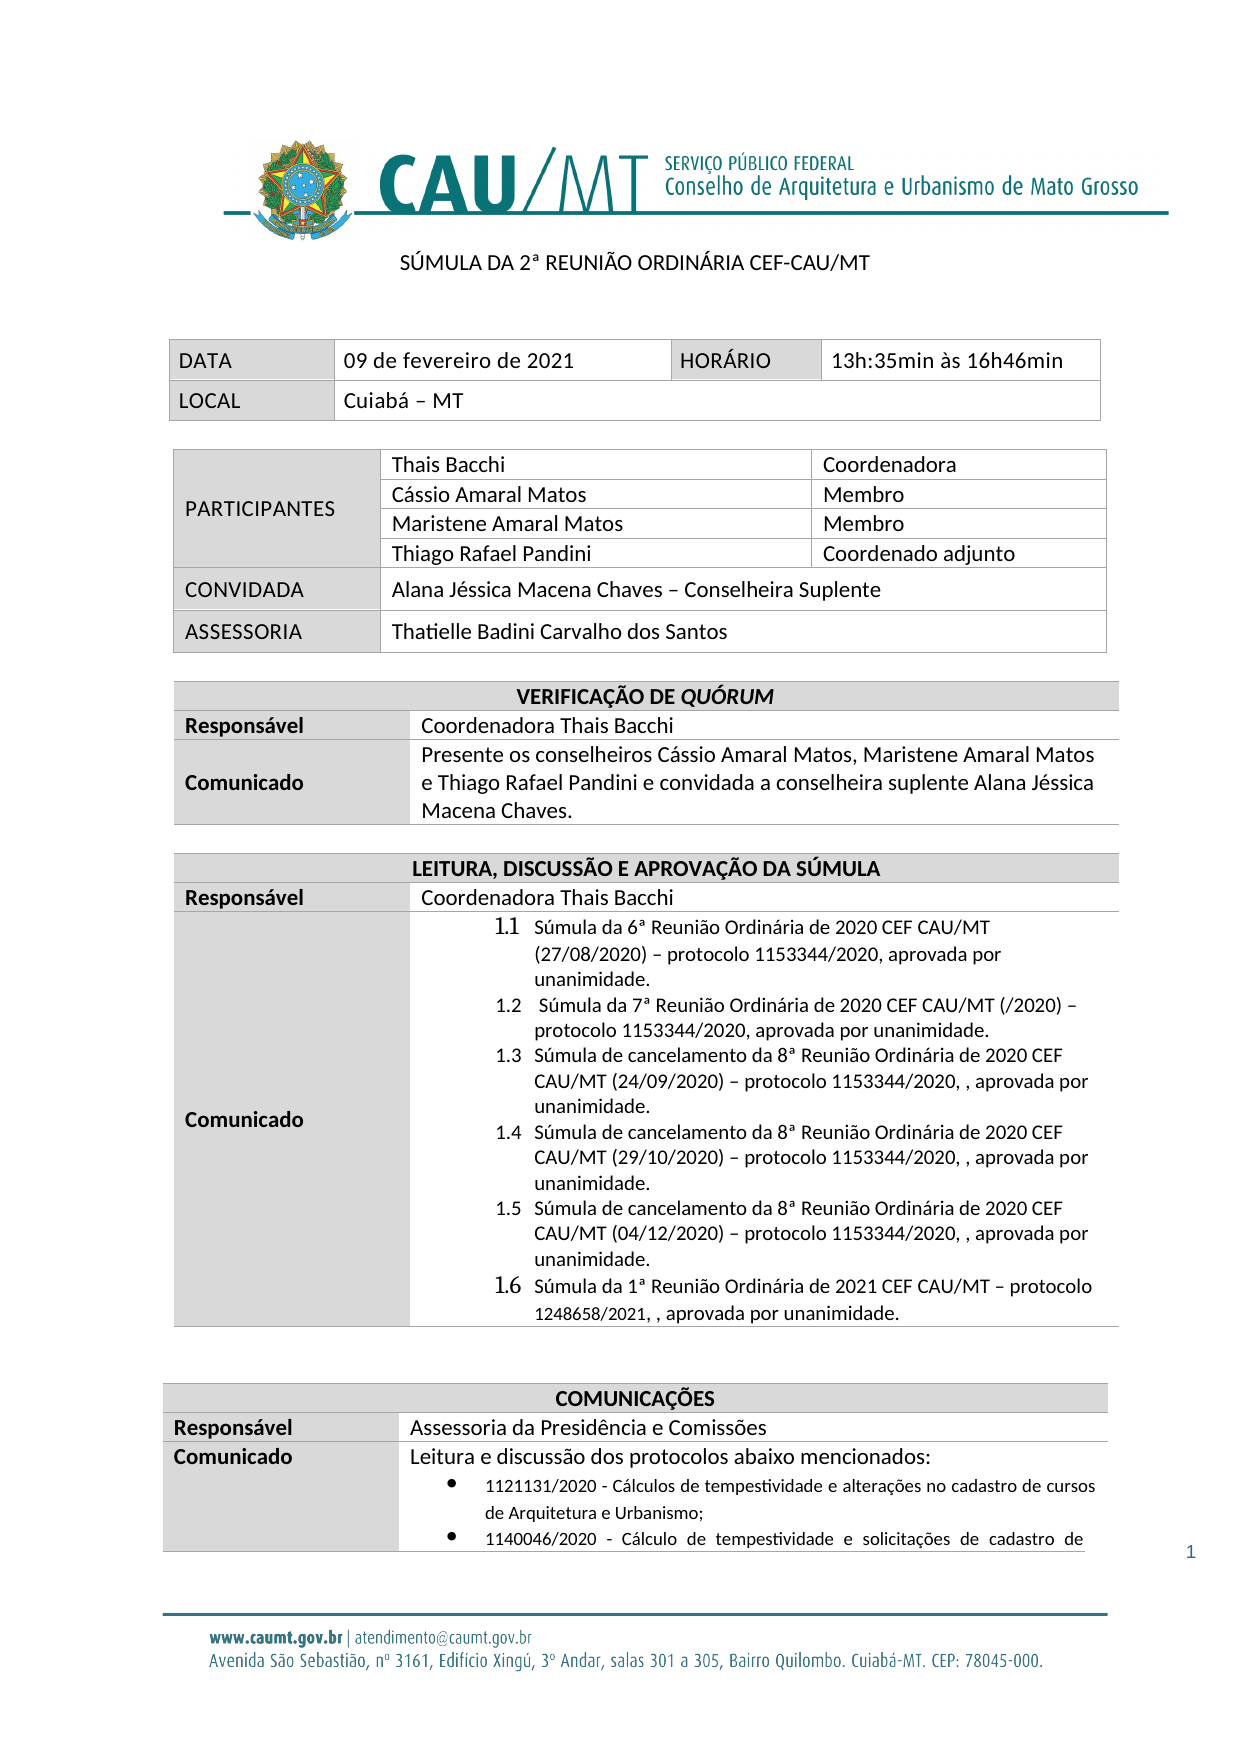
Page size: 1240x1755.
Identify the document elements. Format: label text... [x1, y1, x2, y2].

table_cell Assessoria da Presidência e Comissões [399, 1413, 1108, 1441]
table_header DATA [170, 340, 334, 379]
table_cell Comunicado [163, 1442, 399, 1551]
table_cell Cássio Amaral Matos [381, 480, 811, 508]
table_cell Coordenadora Thais Bacchi [410, 711, 1119, 739]
table_header LEITURA, DISCUSSÃO E APROVAÇÃO DA SÚMULA [174, 854, 1119, 882]
table_header participantes [174, 450, 380, 567]
table_header COMUNICAÇÕES [163, 1384, 1108, 1412]
table_cell Coordenadora Thais Bacchi [410, 883, 1119, 911]
table_cell Coordenado adjunto [812, 539, 1106, 567]
table_cell Súmula da 6ª Reunião Ordinária de 2020 CEF CAU/MT (27/08/2020) – protocolo 1153344/2020, aprovada por unanimidade. Súmula da 7ª Reunião Ordinária de 2020 CEF CAU/MT (/2020) – protocolo 1153344/2020, aprovada por unanimidade. Súmula de cancelamento da 8ª Reunião Ordinária de 2020 CEF CAU/MT (24/09/2020) – protocolo 1153344/2020, , aprovada por unanimidade. Súmula de cancelamento da 8ª Reunião Ordinária de 2020 CEF CAU/MT (29/10/2020) – protocolo 1153344/2020, , aprovada por unanimidade. Súmula de cancelamento da 8ª Reunião Ordinária de 2020 CEF CAU/MT (04/12/2020) – protocolo 1153344/2020, , aprovada por unanimidade. Súmula da 1ª Reunião Ordinária de 2021 CEF CAU/MT – protocolo 1248658/2021, , aprovada por unanimidade. [410, 912, 1119, 1326]
table_cell Thatielle Badini Carvalho dos Santos [381, 611, 1106, 652]
table_cell Responsável [163, 1413, 399, 1441]
table_cell Comunicado [174, 740, 410, 824]
table_header 09 de fevereiro de 2021 [335, 340, 671, 379]
table_header Coordenadora [812, 450, 1106, 478]
table_header VERIFICAÇÃO DE QUÓRUM [174, 682, 1119, 710]
table_header HORÁRIO [672, 340, 821, 379]
table_header 13h:35min às 16h46min [822, 340, 1100, 379]
table_cell Membro [812, 480, 1106, 508]
table_cell Leitura e discussão dos protocolos abaixo mencionados: 1121131/2020 - Cálculos de tempestividade e alterações no cadastro de cursos de Arquitetura e Urbanismo; 1140046/2020 - Cálculo de tempestividade e solicitações de cadastro de curso; 1145264/2020 - Recomendações aos cursos de Arquitetura e Urbanismo em razão da pandemia da COVID-19; 1175398/2020 - Cálculo de tempestividade e solicitações de cadastro de curso. [399, 1442, 1108, 1551]
table_cell Presente os conselheiros Cássio Amaral Matos, Maristene Amaral Matos e Thiago Rafael Pandini e convidada a conselheira suplente Alana Jéssica Macena Chaves. [410, 740, 1119, 824]
table_cell Maristene Amaral Matos [381, 509, 811, 538]
table_cell Assessoria [174, 611, 380, 652]
table_cell Responsável [174, 883, 410, 911]
table_cell CONVIDADA [174, 568, 380, 609]
table_cell Thiago Rafael Pandini [381, 539, 811, 567]
table_cell Alana Jéssica Macena Chaves – Conselheira Suplente [381, 568, 1106, 609]
table_header Thais Bacchi [381, 450, 811, 478]
table_cell Responsável [174, 711, 410, 739]
table_cell Membro [812, 509, 1106, 538]
table_cell Comunicado [174, 912, 410, 1326]
table_cell LOCAL [170, 381, 334, 420]
table_cell Cuiabá – MT [335, 381, 1100, 420]
